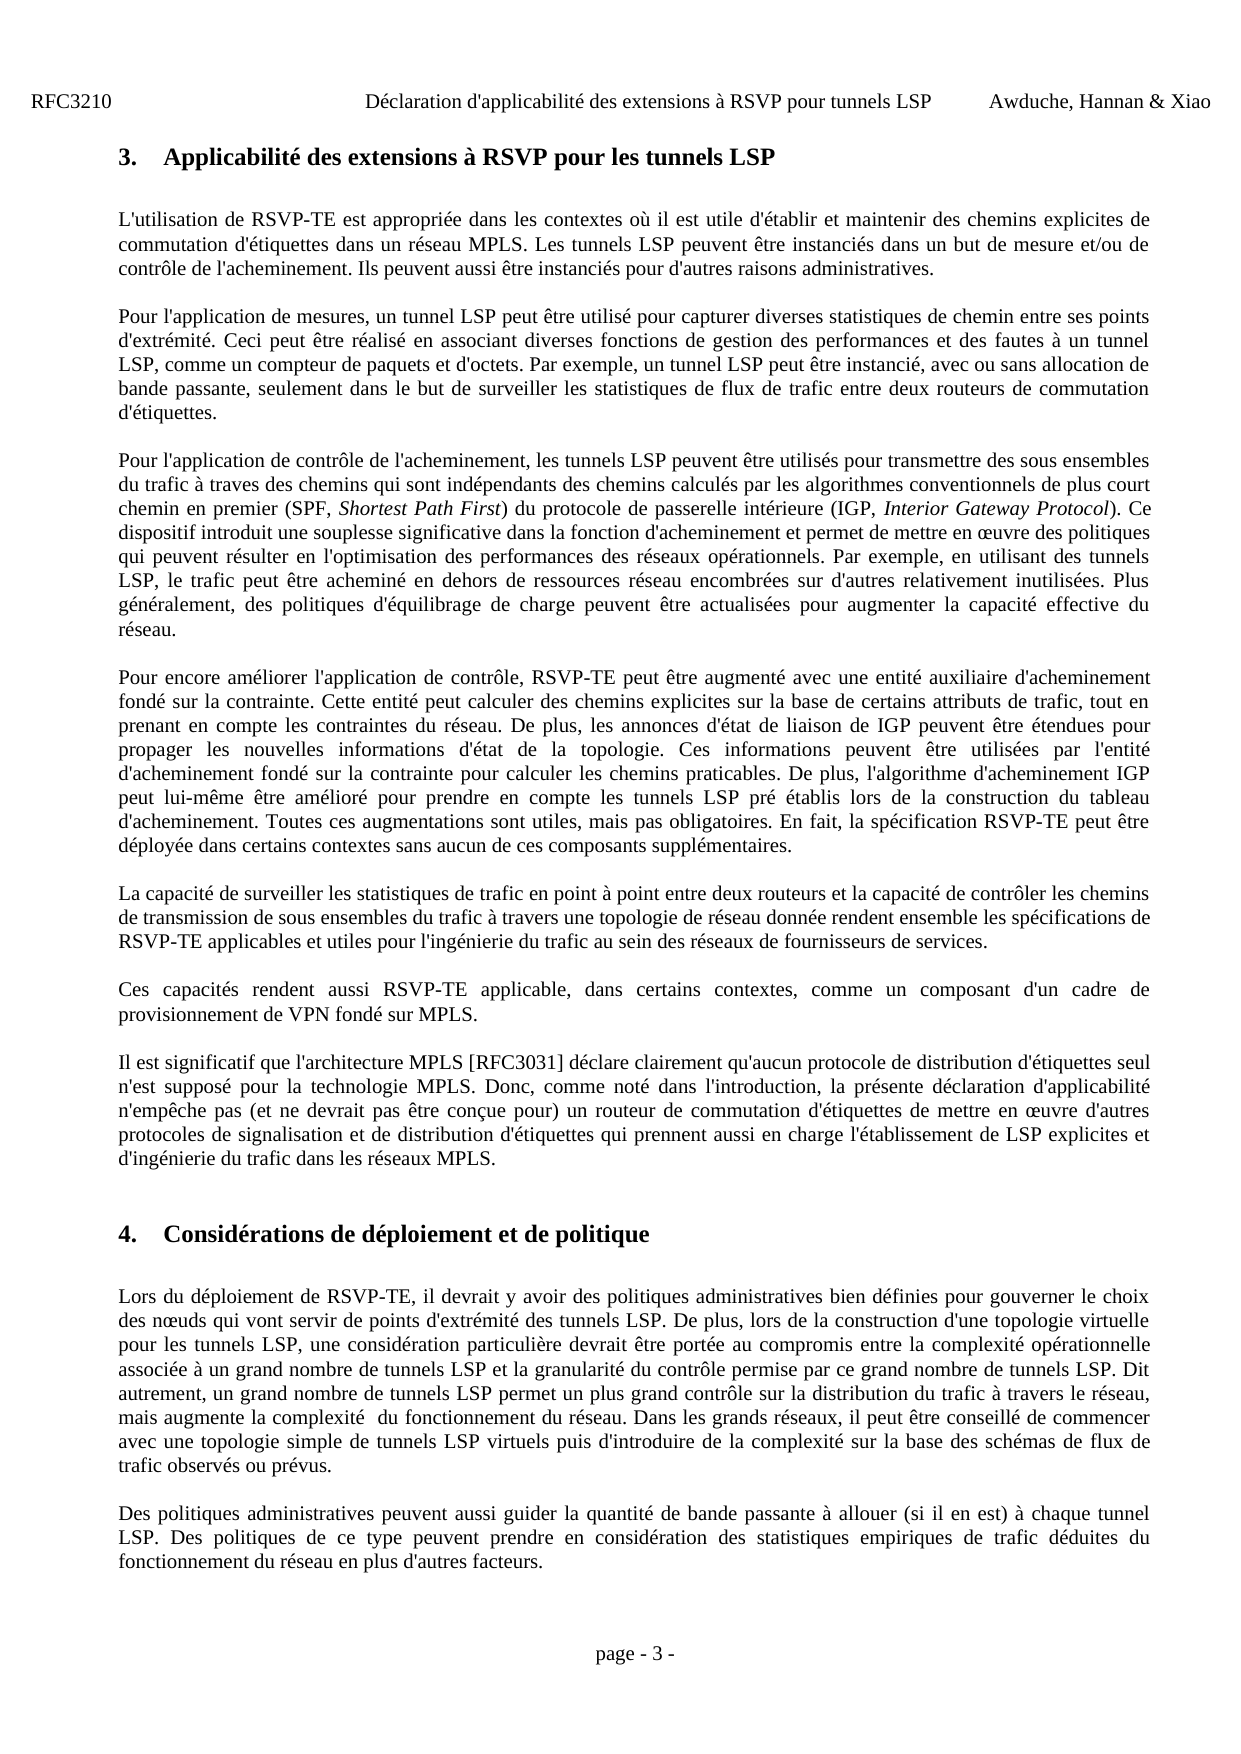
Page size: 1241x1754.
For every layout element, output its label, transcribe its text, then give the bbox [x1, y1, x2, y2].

text Lors du déploiement de RSVP-TE, il devrait y avoir des politiques administratives bien définies pour gouverner le choix des nœuds qui vont servir de points d'extrémité des tunnels LSP. De plus, lors de la construction d'une topologie virtuelle pour les tunnels LSP, une considération particulière devrait être portée au compromis entre la complexité opérationnelle associée à un grand nombre de tunnels LSP et la granularité du contrôle permise par ce grand nombre de tunnels LSP. Dit autrement, un grand nombre de tunnels LSP permet un plus grand contrôle sur la distribution du trafic à travers le réseau, mais augmente la complexité du fonctionnement du réseau. Dans les grands réseaux, il peut être conseillé de commencer avec une topologie simple de tunnels LSP virtuels puis d'introduire de la complexité sur la base des schémas de flux de trafic observés ou prévus. [118, 1284, 1152, 1477]
subtitle 4. Considérations de déploiement et de politique [118, 1219, 1152, 1248]
text Pour l'application de contrôle de l'acheminement, les tunnels LSP peuvent être utilisés pour transmettre des sous ensembles du trafic à traves des chemins qui sont indépendants des chemins calculés par les algorithmes conventionnels de plus court chemin en premier (SPF, Shortest Path First) du protocole de passerelle intérieure (IGP, Interior Gateway Protocol). Ce dispositif introduit une souplesse significative dans la fonction d'acheminement et permet de mettre en œuvre des politiques qui peuvent résulter en l'optimisation des performances des réseaux opérationnels. Par exemple, en utilisant des tunnels LSP, le trafic peut être acheminé en dehors de ressources réseau encombrées sur d'autres relativement inutilisées. Plus généralement, des politiques d'équilibrage de charge peuvent être actualisées pour augmenter la capacité effective du réseau. [118, 448, 1152, 641]
text L'utilisation de RSVP-TE est appropriée dans les contextes où il est utile d'établir et maintenir des chemins explicites de commutation d'étiquettes dans un réseau MPLS. Les tunnels LSP peuvent être instanciés dans un but de mesure et/ou de contrôle de l'acheminement. Ils peuvent aussi être instanciés pour d'autres raisons administratives. [118, 207, 1152, 279]
subtitle 3. Applicabilité des extensions à RSVP pour les tunnels LSP [118, 142, 1152, 171]
text Pour encore améliorer l'application de contrôle, RSVP-TE peut être augmenté avec une entité auxiliaire d'acheminement fondé sur la contrainte. Cette entité peut calculer des chemins explicites sur la base de certains attributs de trafic, tout en prenant en compte les contraintes du réseau. De plus, les annonces d'état de liaison de IGP peuvent être étendues pour propager les nouvelles informations d'état de la topologie. Ces informations peuvent être utilisées par l'entité d'acheminement fondé sur la contrainte pour calculer les chemins praticables. De plus, l'algorithme d'acheminement IGP peut lui-même être amélioré pour prendre en compte les tunnels LSP pré établis lors de la construction du tableau d'acheminement. Toutes ces augmentations sont utiles, mais pas obligatoires. En fait, la spécification RSVP-TE peut être déployée dans certains contextes sans aucun de ces composants supplémentaires. [118, 664, 1152, 857]
text Il est significatif que l'architecture MPLS [RFC3031] déclare clairement qu'aucun protocole de distribution d'étiquettes seul n'est supposé pour la technologie MPLS. Donc, comme noté dans l'introduction, la présente déclaration d'applicabilité n'empêche pas (et ne devrait pas être conçue pour) un routeur de commutation d'étiquettes de mettre en œuvre d'autres protocoles de signalisation et de distribution d'étiquettes qui prennent aussi en charge l'établissement de LSP explicites et d'ingénierie du trafic dans les réseaux MPLS. [118, 1049, 1152, 1170]
text Des politiques administratives peuvent aussi guider la quantité de bande passante à allouer (si il en est) à chaque tunnel LSP. Des politiques de ce type peuvent prendre en considération des statistiques empiriques de trafic déduites du fonctionnement du réseau en plus d'autres facteurs. [118, 1501, 1152, 1573]
text La capacité de surveiller les statistiques de trafic en point à point entre deux routeurs et la capacité de contrôler les chemins de transmission de sous ensembles du trafic à travers une topologie de réseau donnée rendent ensemble les spécifications de RSVP-TE applicables et utiles pour l'ingénierie du trafic au sein des réseaux de fournisseurs de services. [118, 881, 1152, 953]
text Pour l'application de mesures, un tunnel LSP peut être utilisé pour capturer diverses statistiques de chemin entre ses points d'extrémité. Ceci peut être réalisé en associant diverses fonctions de gestion des performances et des fautes à un tunnel LSP, comme un compteur de paquets et d'octets. Par exemple, un tunnel LSP peut être instancié, avec ou sans allocation de bande passante, seulement dans le but de surveiller les statistiques de flux de trafic entre deux routeurs de commutation d'étiquettes. [118, 304, 1152, 424]
text Ces capacités rendent aussi RSVP-TE applicable, dans certains contextes, comme un composant d'un cadre de provisionnement de VPN fondé sur MPLS. [118, 977, 1152, 1026]
